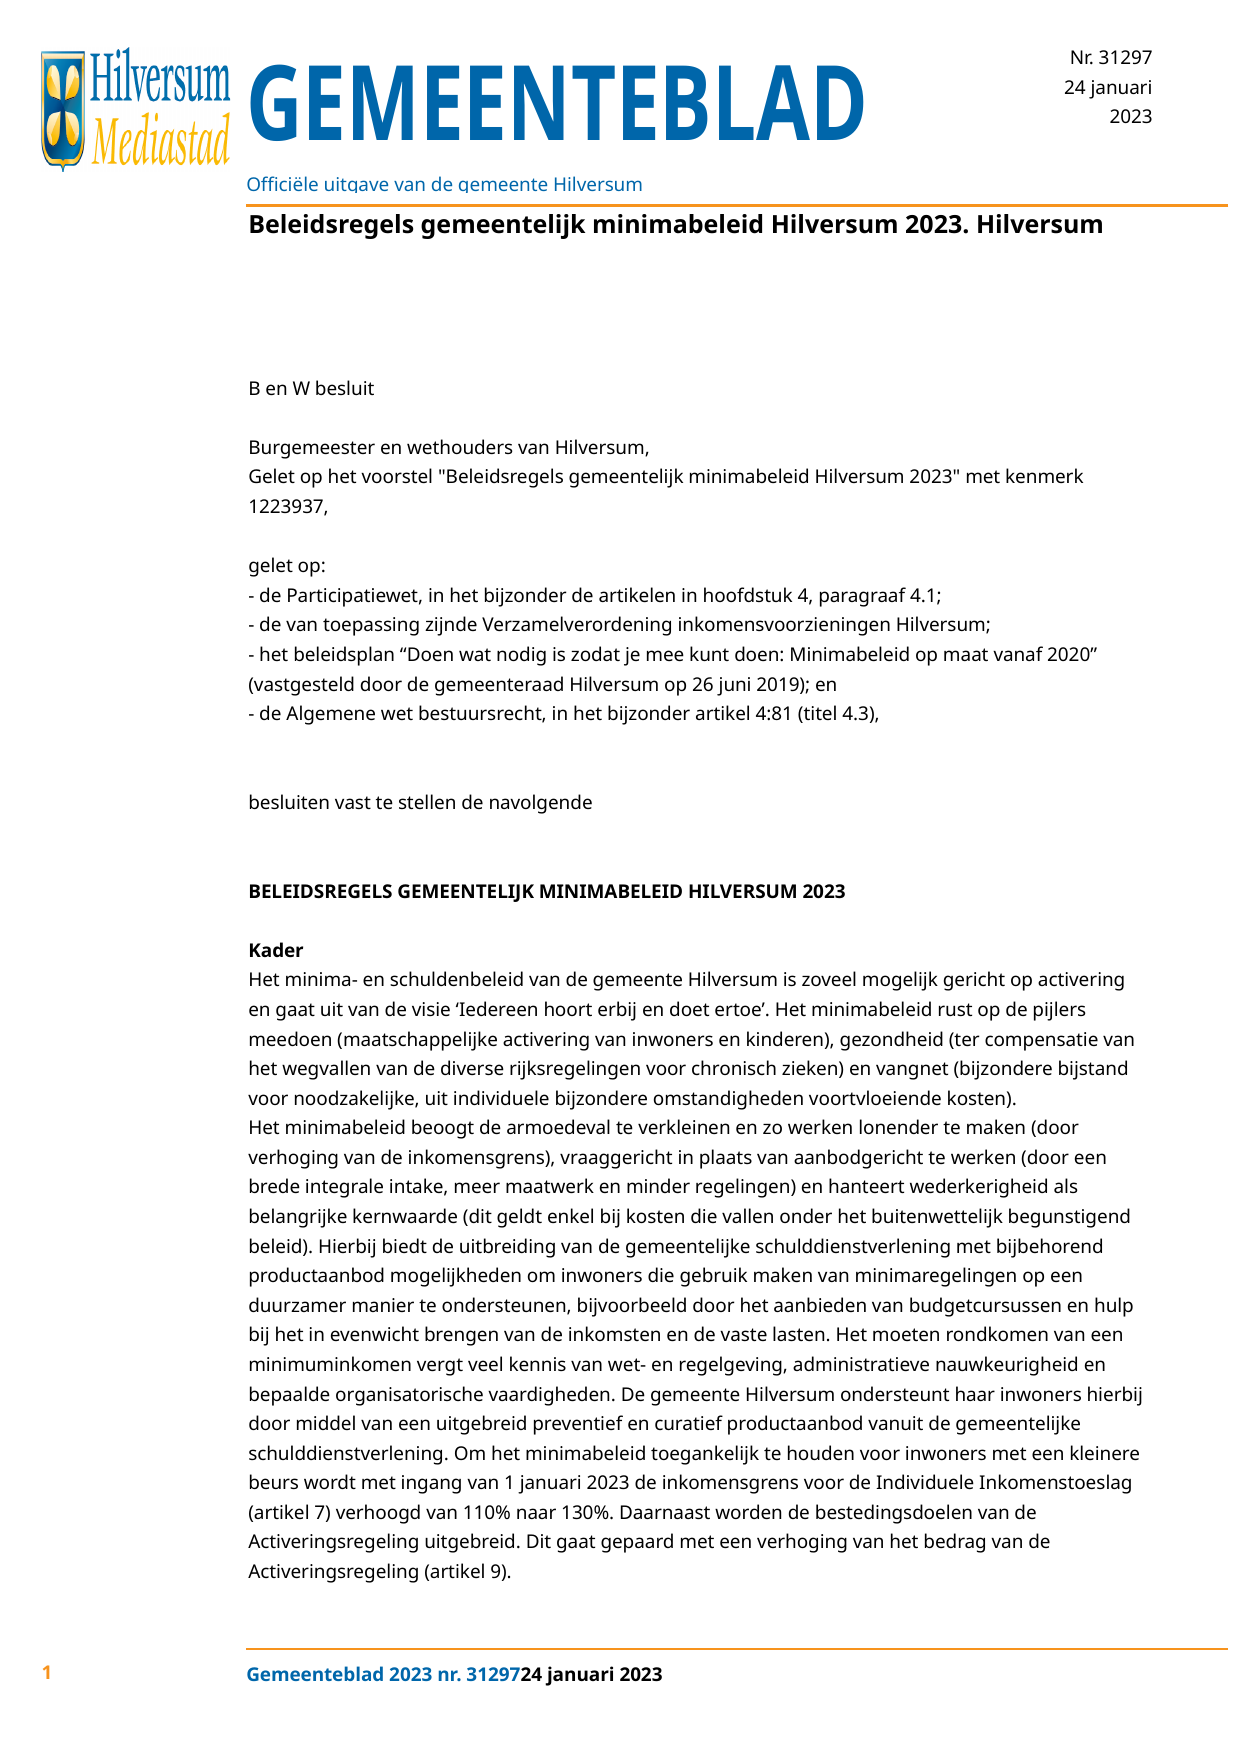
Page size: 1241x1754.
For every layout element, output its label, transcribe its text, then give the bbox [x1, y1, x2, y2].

text - het beleidsplan “Doen wat nodig is zodat je mee kunt doen: Minimabeleid op maat vanaf 2020” (vastgesteld door de gemeenteraad Hilversum op 26 juni 2019); en [248, 641, 1152, 696]
text - de Algemene wet bestuursrecht, in het bijzonder artikel 4:81 (titel 4.3), [248, 700, 1152, 726]
text - de Participatiewet, in het bijzonder de artikelen in hoofdstuk 4, paragraaf 4.1; [248, 582, 1152, 608]
text BELEIDSREGELS GEMEENTELIJK MINIMABELEID HILVERSUM 2023 [248, 878, 1152, 903]
text - de van toepassing zijnde Verzamelverordening inkomensvoorzieningen Hilversum; [248, 612, 1152, 637]
picture [41, 47, 231, 172]
text Gelet op het voorstel "Beleidsregels gemeentelijk minimabeleid Hilversum 2023" met kenmerk 1223937, [248, 464, 1152, 519]
text Kader [248, 937, 1152, 963]
text Beleidsregels gemeentelijk minimabeleid Hilversum 2023. Hilversum [248, 207, 1152, 241]
text gelet op: [248, 552, 1152, 578]
text besluiten vast te stellen de navolgende [248, 789, 1152, 815]
text B en W besluit [248, 375, 1152, 401]
text Het minimabeleid beoogt de armoedeval te verkleinen en zo werken lonender te maken (door verhoging van de inkomensgrens), vraaggericht in plaats van aanbodgericht te werken (door een brede integrale intake, meer maatwerk en minder regelingen) en hanteert wederkerigheid als belangrijke kernwaarde (dit geldt enkel bij kosten die vallen onder het buitenwettelijk begunstigend beleid). Hierbij biedt de uitbreiding van de gemeentelijke schulddienstverlening met bijbehorend productaanbod mogelijkheden om inwoners die gebruik maken van minimaregelingen op een duurzamer manier te ondersteunen, bijvoorbeeld door het aanbieden van budgetcursussen en hulp bij het in evenwicht brengen van de inkomsten en de vaste lasten. Het moeten rondkomen van een minimuminkomen vergt veel kennis van wet- en regelgeving, administratieve nauwkeurigheid en bepaalde organisatorische vaardigheden. De gemeente Hilversum ondersteunt haar inwoners hierbij door middel van een uitgebreid preventief en curatief productaanbod vanuit de gemeentelijke schulddienstverlening. Om het minimabeleid toegankelijk te houden voor inwoners met een kleinere beurs wordt met ingang van 1 januari 2023 de inkomensgrens voor de Individuele Inkomenstoeslag (artikel 7) verhoogd van 110% naar 130%. Daarnaast worden de bestedingsdoelen van de Activeringsregeling uitgebreid. Dit gaat gepaard met een verhoging van het bedrag van de Activeringsregeling (artikel 9). [248, 1114, 1152, 1584]
text Het minima- en schuldenbeleid van de gemeente Hilversum is zoveel mogelijk gericht op activering en gaat uit van de visie ‘Iedereen hoort erbij en doet ertoe’. Het minimabeleid rust op de pijlers meedoen (maatschappelijke activering van inwoners en kinderen), gezondheid (ter compensatie van het wegvallen van de diverse rijksregelingen voor chronisch zieken) en vangnet (bijzondere bijstand voor noodzakelijke, uit individuele bijzondere omstandigheden voortvloeiende kosten). [248, 967, 1152, 1111]
text Burgemeester en wethouders van Hilversum, [248, 434, 1152, 460]
